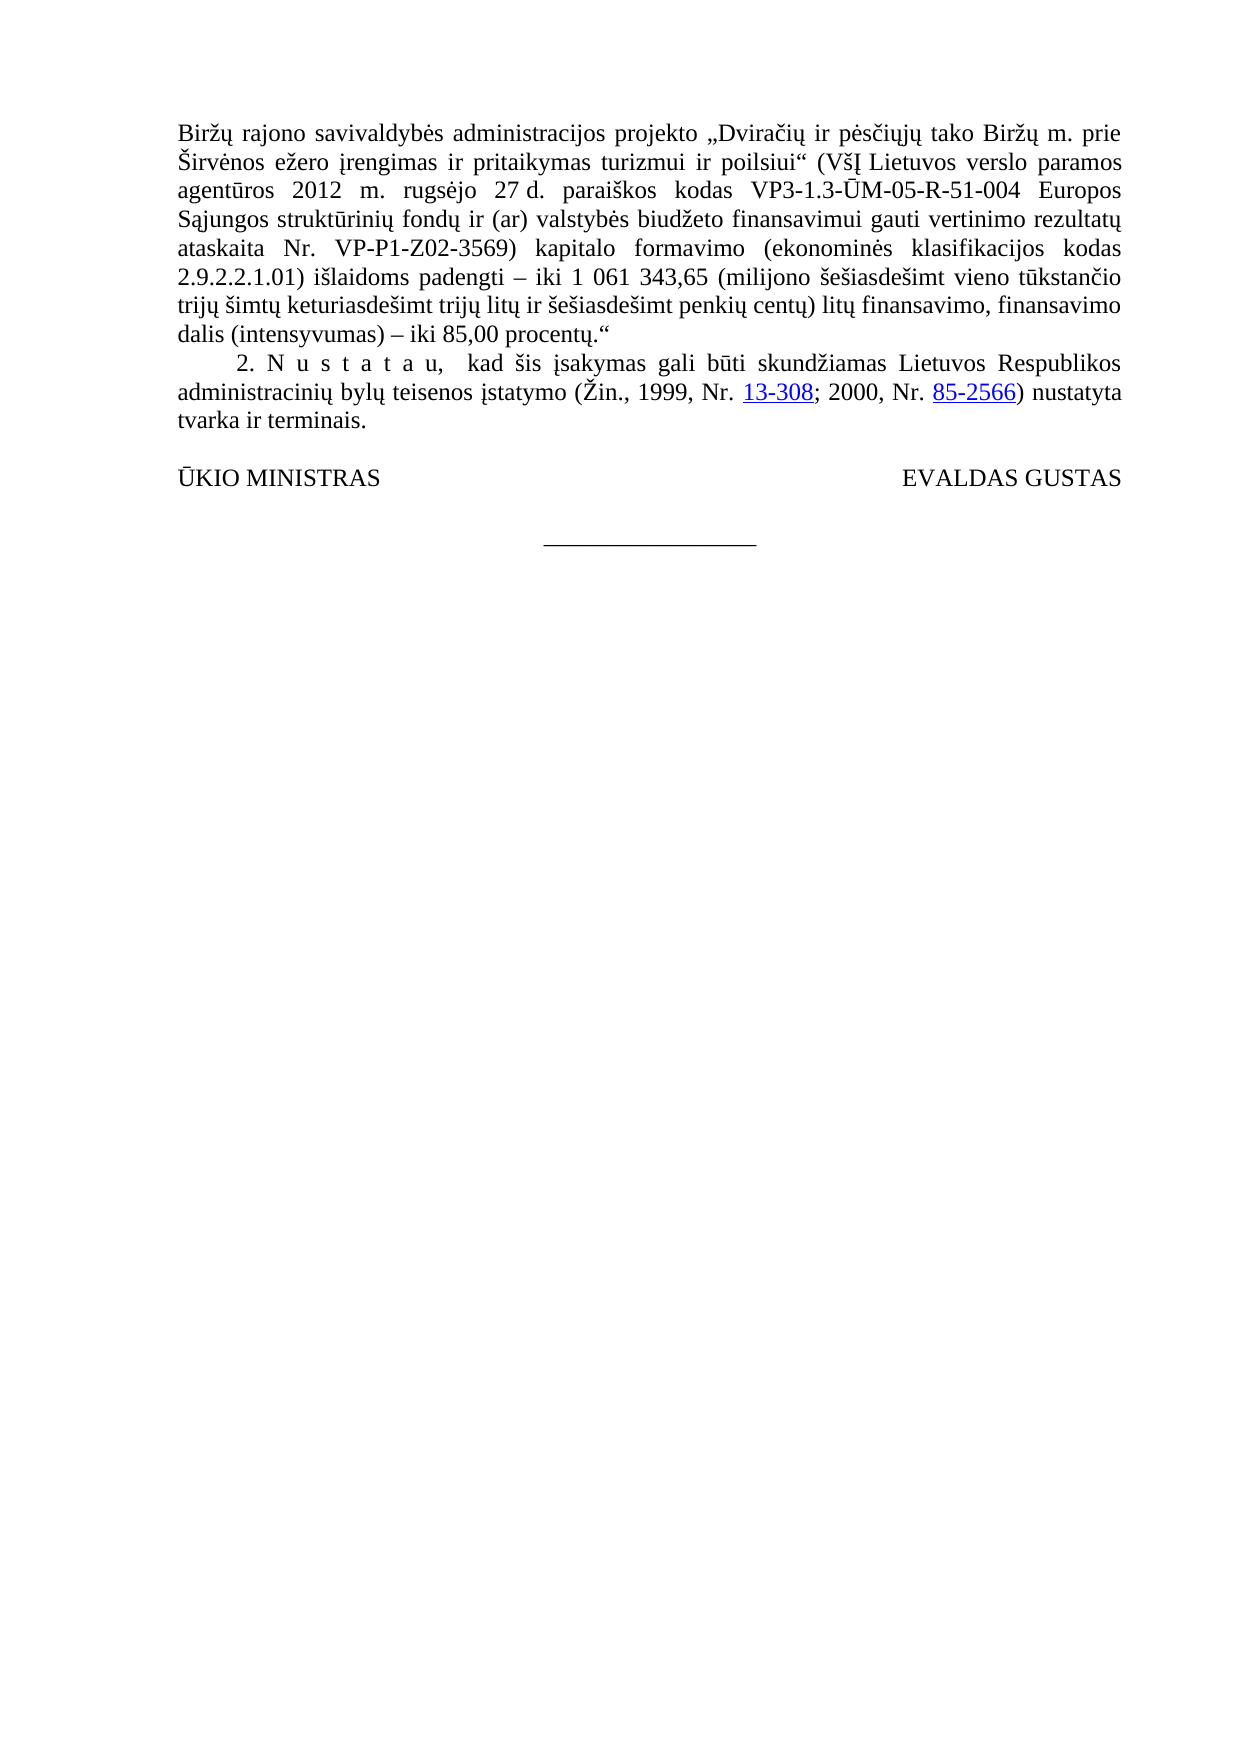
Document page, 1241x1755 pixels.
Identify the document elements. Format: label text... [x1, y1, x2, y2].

text _________________ [177, 521, 1122, 549]
text 2. N u s t a t a u, kad šis įsakymas gali būti skundžiamas Lietuvos Respublikos administracinių bylų teisenos įstatymo (Žin., 1999, Nr. 13-308; 2000, Nr. 85-2566) nustatyta tvarka ir terminais. [177, 348, 1122, 434]
text Biržų rajono savivaldybės administracijos projekto „Dviračių ir pėsčiųjų tako Biržų m. prie Širvėnos ežero įrengimas ir pritaikymas turizmui ir poilsiui“ (VšĮ Lietuvos verslo paramos agentūros 2012 m. rugsėjo 27 d. paraiškos kodas VP3-1.3-ŪM-05-R-51-004 Europos Sąjungos struktūrinių fondų ir (ar) valstybės biudžeto finansavimui gauti vertinimo rezultatų ataskaita Nr. VP-P1-Z02-3569) kapitalo formavimo (ekonominės klasifikacijos kodas 2.9.2.2.1.01) išlaidoms padengti – iki 1 061 343,65 (milijono šešiasdešimt vieno tūkstančio trijų šimtų keturiasdešimt trijų litų ir šešiasdešimt penkių centų) litų finansavimo, finansavimo dalis (intensyvumas) – iki 85,00 procentų.“ [177, 118, 1122, 348]
text Ūkio ministras EVALdas Gustas [177, 463, 1122, 492]
